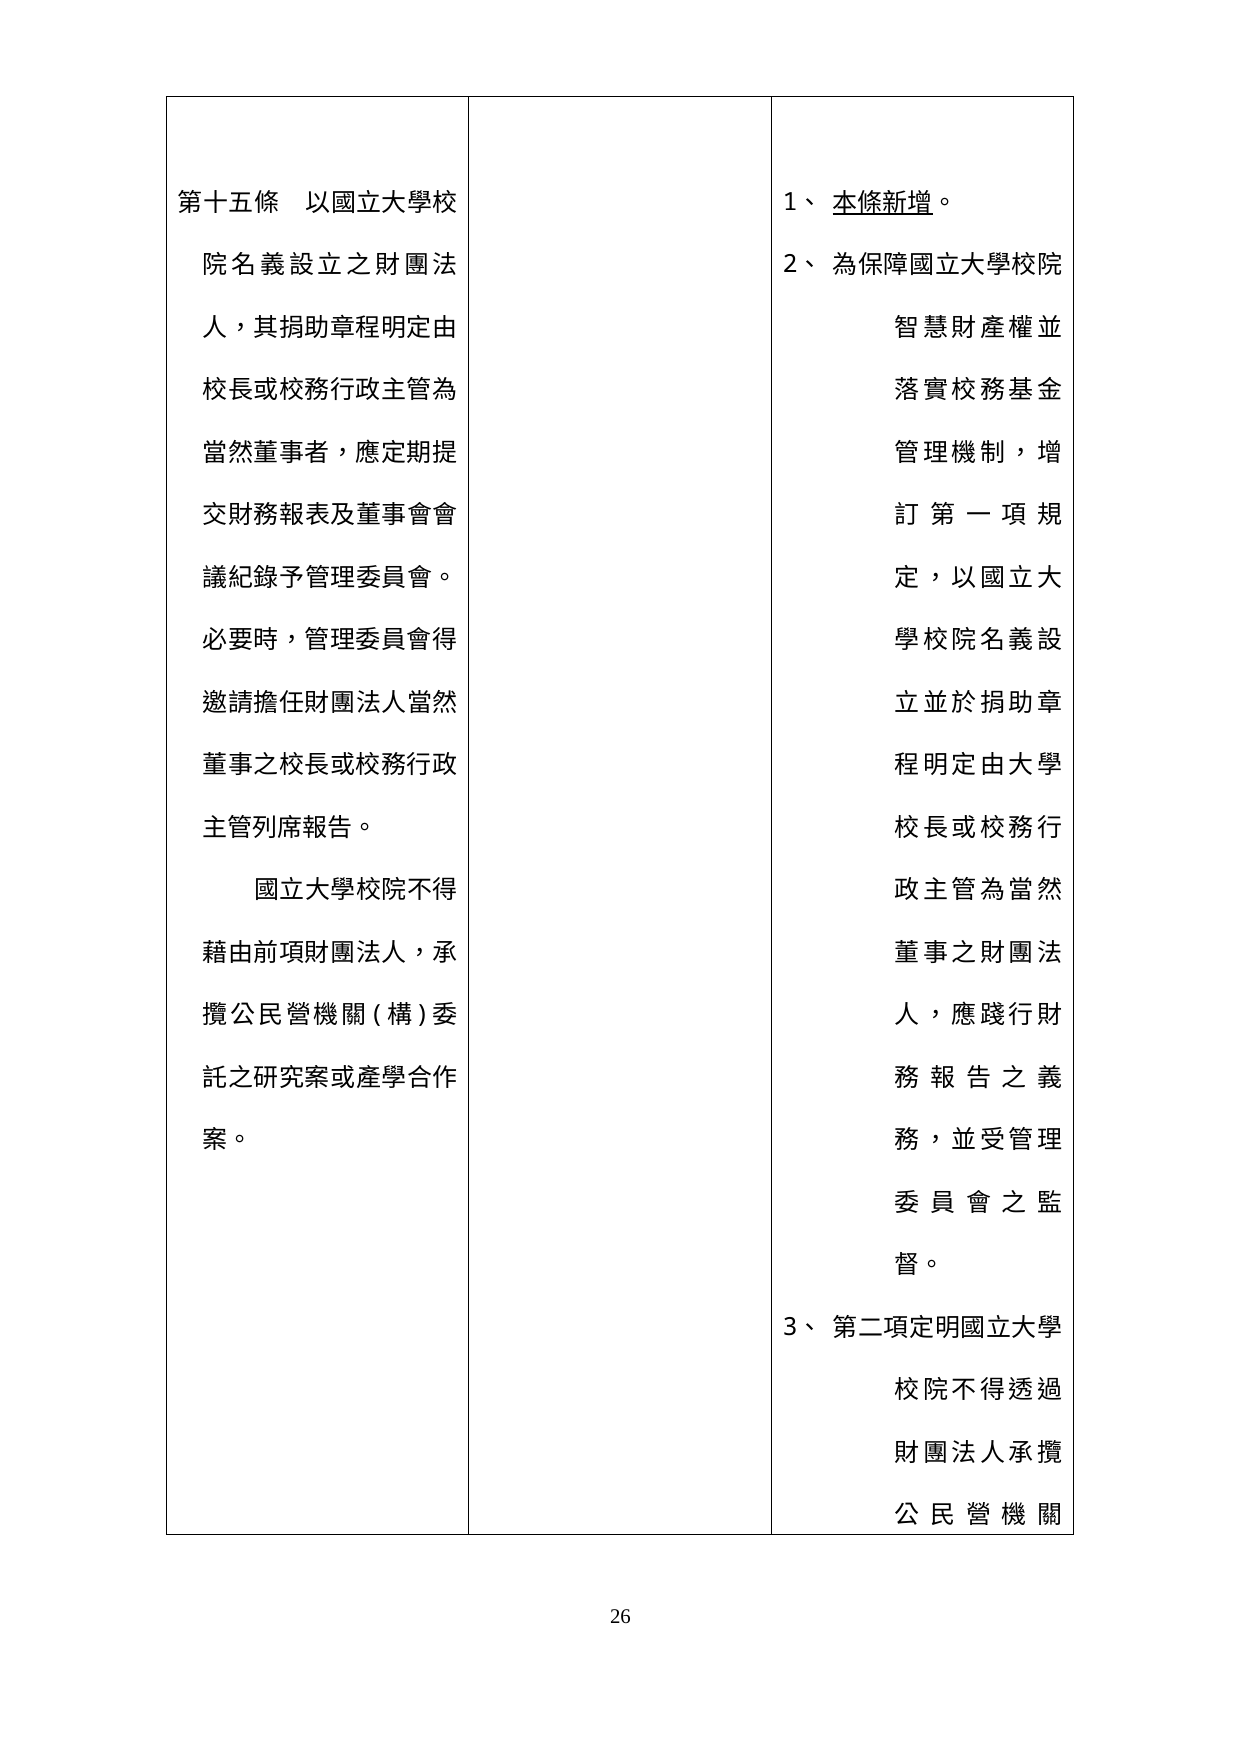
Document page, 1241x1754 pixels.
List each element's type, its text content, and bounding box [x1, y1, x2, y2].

table_cell [469, 97, 771, 1534]
table_cell 第十五條 以國立大學校院名義設立之財團法人，其捐助章程明定由校長或校務行政主管為當然董事者，應定期提交財務報表及董事會會議紀錄予管理委員會。必要時，管理委員會得邀請擔任財團法人當然董事之校長或校務行政主管列席報告。 國立大學校院不得藉由前項財團法人，承攬公民營機關(構)委託之研究案或產學合作案。 [167, 97, 468, 1534]
table_cell 本條新增。 為保障國立大學校院智慧財產權並落實校務基金管理機制，增訂第一項規定，以國立大學校院名義設立並於捐助章程明定由大學校長或校務行政主管為當然董事之財團法人，應踐行財務報告之義務，並受管理委員會之監督。 第二項定明國立大學校院不得透過財團法人承攬公民營機關 [772, 97, 1073, 1534]
